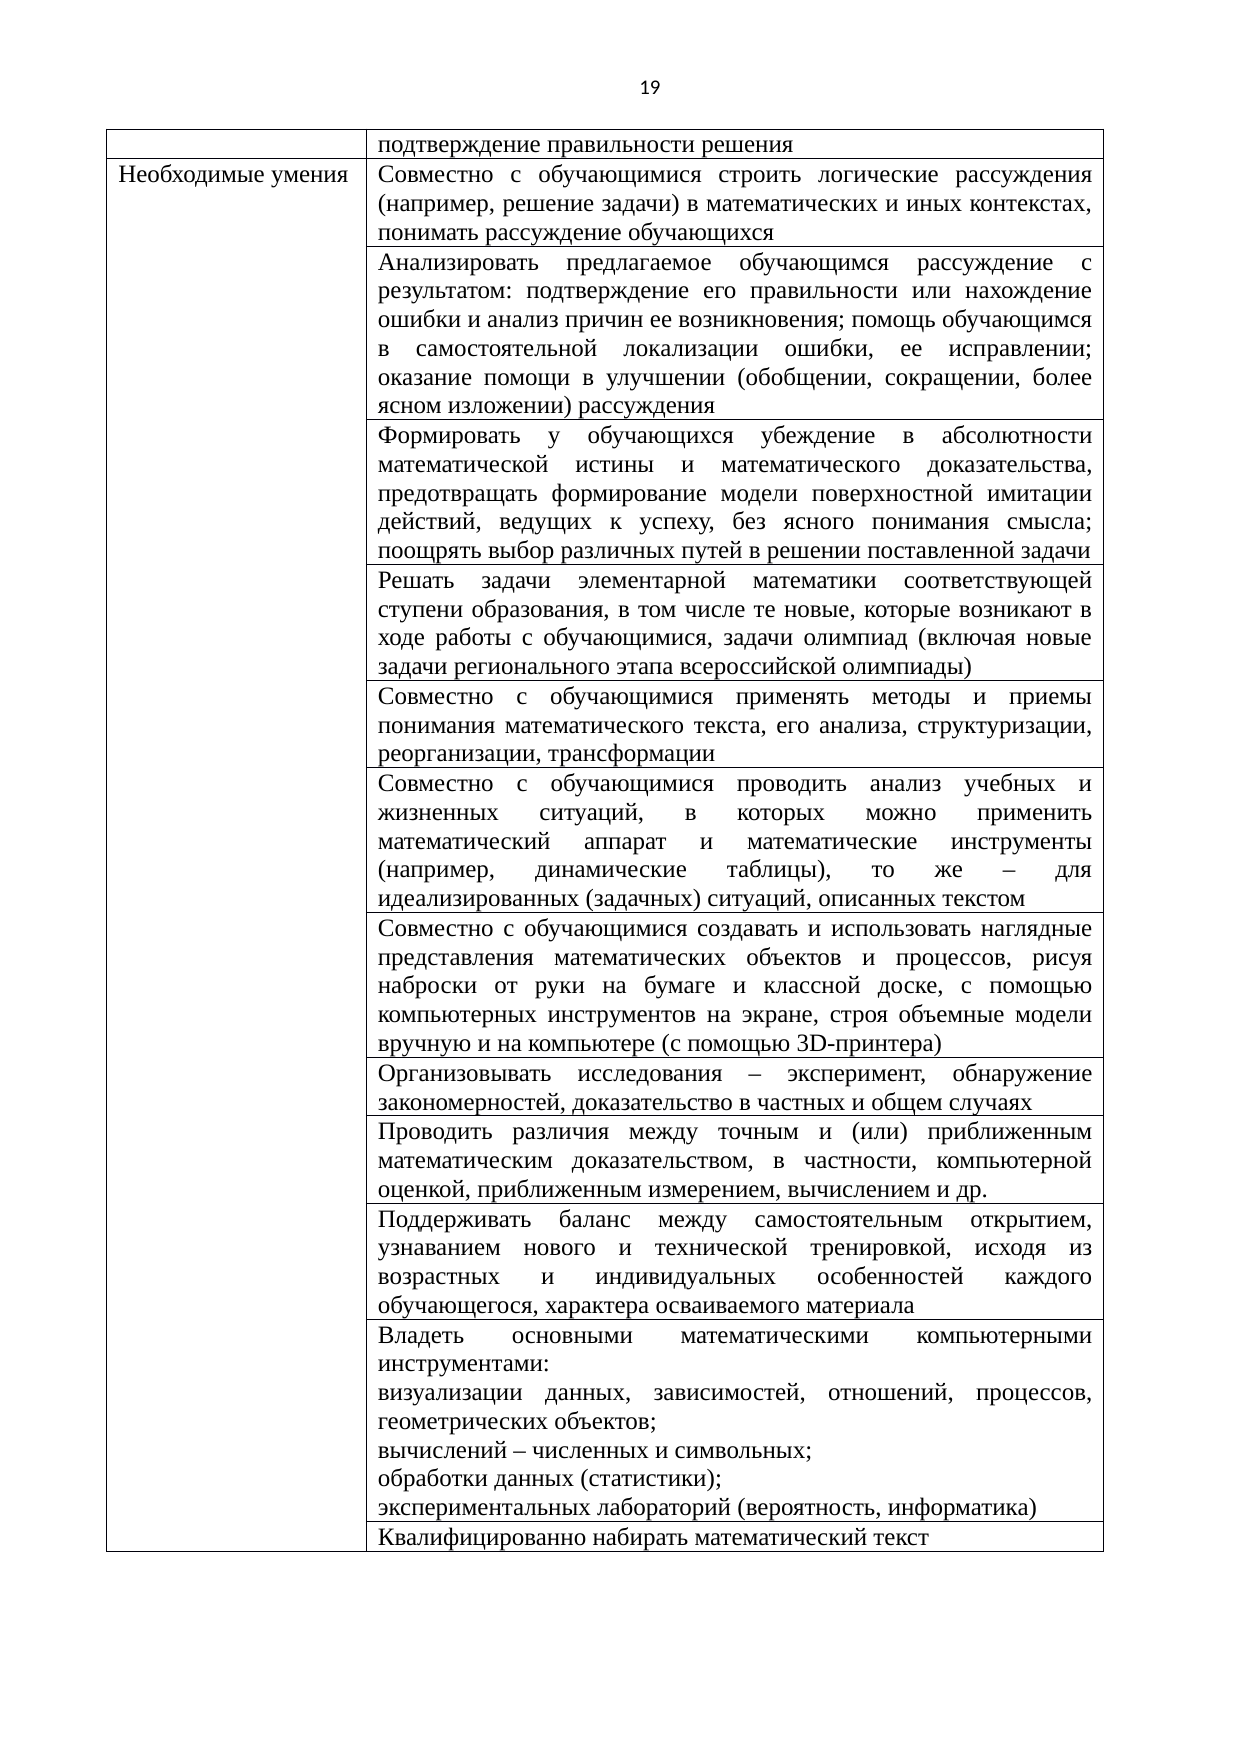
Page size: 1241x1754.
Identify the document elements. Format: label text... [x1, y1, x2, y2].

table_cell подтверждение правильности решения [367, 130, 1103, 158]
table_cell Владеть основными математическими компьютерными инструментами: визуализации данных, зависимостей, отношений, процессов, геометрических объектов; вычислений – численных и символьных; обработки данных (статистики); экспериментальных лабораторий (вероятность, информатика) [367, 1320, 1103, 1521]
table_cell Совместно с обучающимися создавать и использовать наглядные представления математических объектов и процессов, рисуя наброски от руки на бумаге и классной доске, с помощью компьютерных инструментов на экране, строя объемные модели вручную и на компьютере (с помощью 3D-принтера) [367, 913, 1103, 1057]
table_cell Квалифицированно набирать математический текст [367, 1522, 1103, 1551]
table_cell [107, 130, 366, 158]
table_cell Проводить различия между точным и (или) приближенным математическим доказательством, в частности, компьютерной оценкой, приближенным измерением, вычислением и др. [367, 1116, 1103, 1203]
table_cell Формировать у обучающихся убеждение в абсолютности математической истины и математического доказательства, предотвращать формирование модели поверхностной имитации действий, ведущих к успеху, без ясного понимания смысла; поощрять выбор различных путей в решении поставленной задачи [367, 420, 1103, 564]
table_cell Совместно с обучающимися строить логические рассуждения (например, решение задачи) в математических и иных контекстах, понимать рассуждение обучающихся [367, 159, 1103, 246]
table_cell Совместно с обучающимися применять методы и приемы понимания математического текста, его анализа, структуризации, реорганизации, трансформации [367, 681, 1103, 767]
table_cell Совместно с обучающимися проводить анализ учебных и жизненных ситуаций, в которых можно применить математический аппарат и математические инструменты (например, динамические таблицы), то же – для идеализированных (задачных) ситуаций, описанных текстом [367, 768, 1103, 912]
table_cell Поддерживать баланс между самостоятельным открытием, узнаванием нового и технической тренировкой, исходя из возрастных и индивидуальных особенностей каждого обучающегося, характера осваиваемого материала [367, 1204, 1103, 1319]
table_cell Необходимые умения [107, 159, 366, 1551]
table_cell Решать задачи элементарной математики соответствующей ступени образования, в том числе те новые, которые возникают в ходе работы с обучающимися, задачи олимпиад (включая новые задачи регионального этапа всероссийской олимпиады) [367, 565, 1103, 680]
table_cell Организовывать исследования – эксперимент, обнаружение закономерностей, доказательство в частных и общем случаях [367, 1058, 1103, 1115]
table_cell Анализировать предлагаемое обучающимся рассуждение с результатом: подтверждение его правильности или нахождение ошибки и анализ причин ее возникновения; помощь обучающимся в самостоятельной локализации ошибки, ее исправлении; оказание помощи в улучшении (обобщении, сокращении, более ясном изложении) рассуждения [367, 247, 1103, 419]
